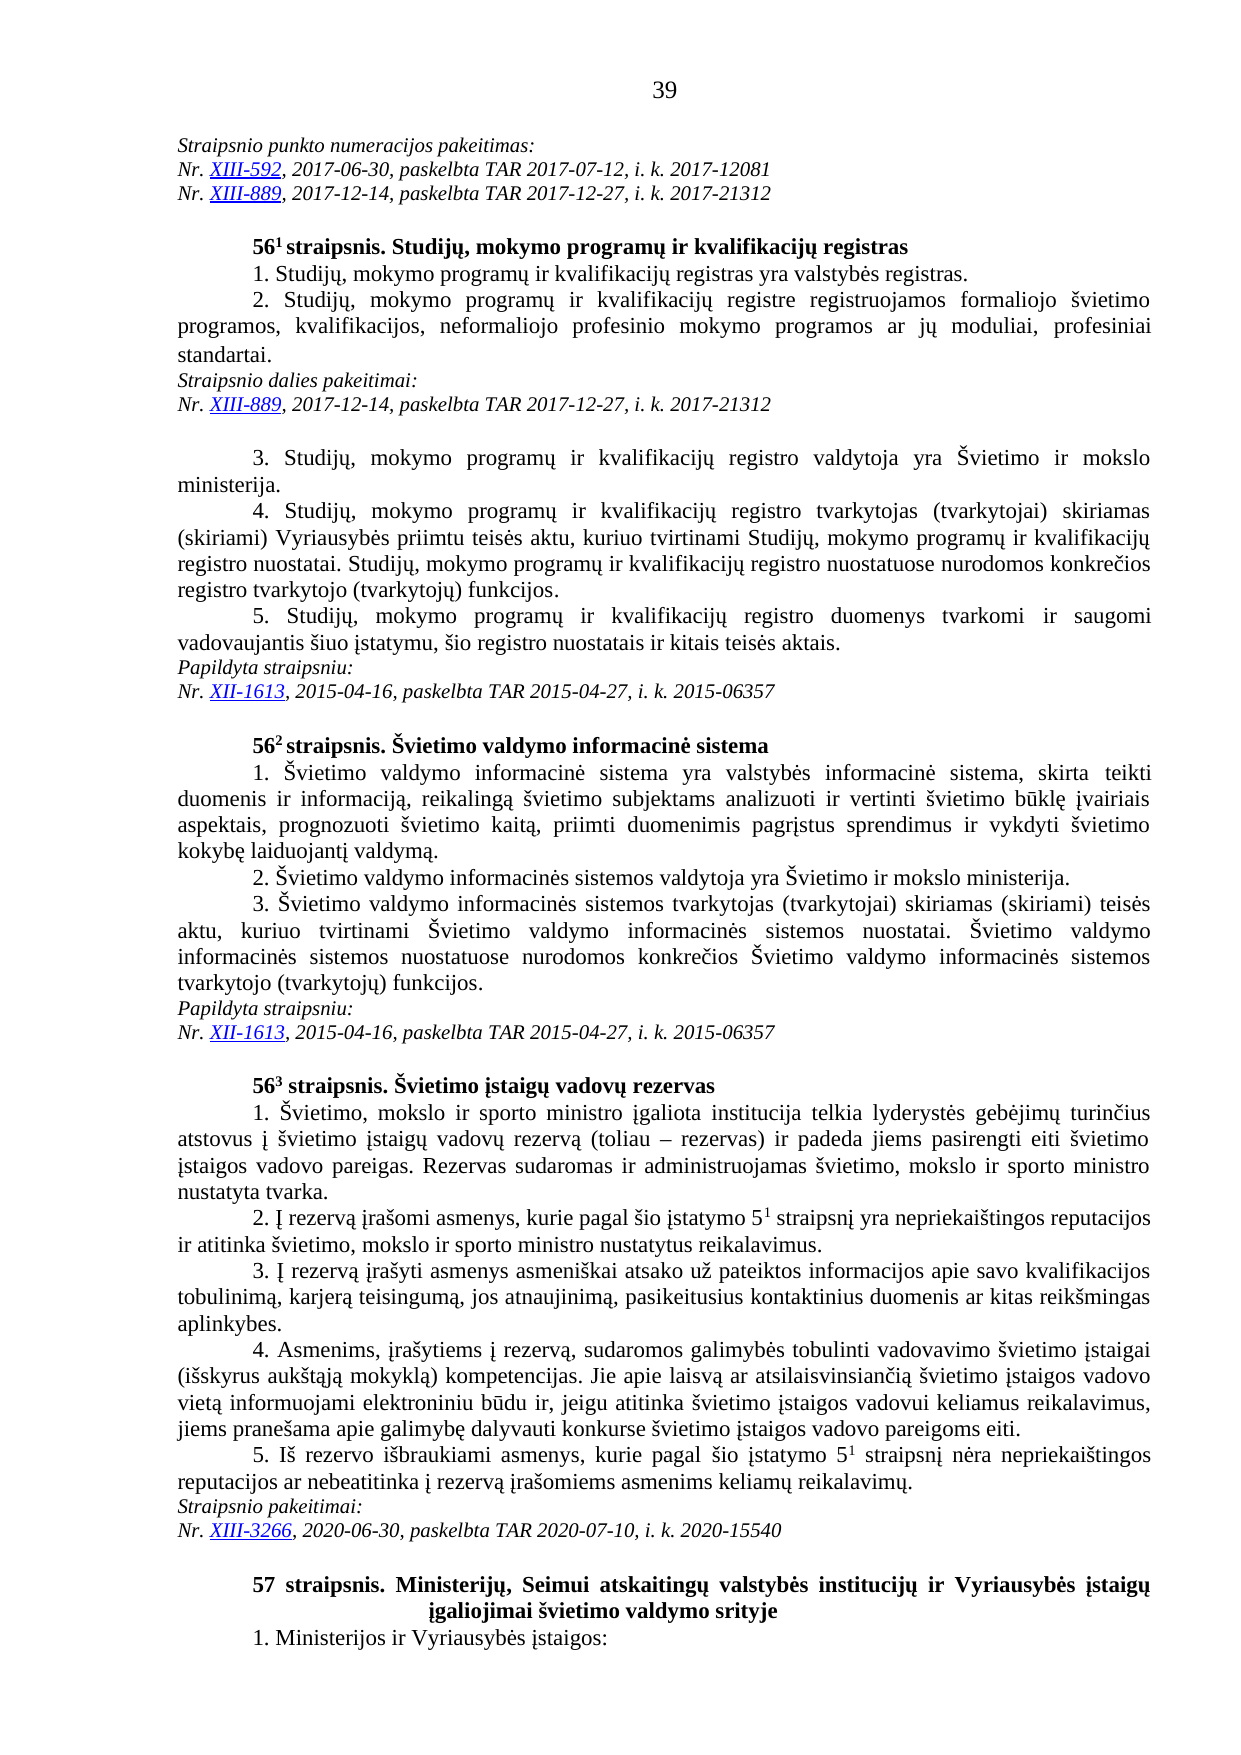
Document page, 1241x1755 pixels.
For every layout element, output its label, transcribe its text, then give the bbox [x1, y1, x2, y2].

text Papildyta straipsniu: [177, 996, 1152, 1020]
text 2. Į rezervą įrašomi asmenys, kurie pagal šio įstatymo 51 straipsnį yra nepriekaištingos reputacijos ir atitinka švietimo, mokslo ir sporto ministro nustatytus reikalavimus. [177, 1204, 1152, 1257]
text 1. Ministerijos ir Vyriausybės įstaigos: [177, 1624, 1152, 1650]
text 1. Studijų, mokymo programų ir kvalifikacijų registras yra valstybės registras. [177, 260, 1152, 286]
text 5. Studijų, mokymo programų ir kvalifikacijų registro duomenys tvarkomi ir saugomi vadovaujantis šiuo įstatymu, šio registro nuostatais ir kitais teisės aktais. [177, 603, 1152, 655]
text Nr. XII-1613, 2015-04-16, paskelbta TAR 2015-04-27, i. k. 2015-06357 [177, 1020, 1152, 1044]
text 57 straipsnis. Ministerijų, Seimui atskaitingų valstybės institucijų ir Vyriausybės įstaigų įgaliojimai švietimo valdymo srityje [252, 1571, 1152, 1624]
text 3. Švietimo valdymo informacinės sistemos tvarkytojas (tvarkytojai) skiriamas (skiriami) teisės aktu, kuriuo tvirtinami Švietimo valdymo informacinės sistemos nuostatai. Švietimo valdymo informacinės sistemos nuostatuose nurodomos konkrečios Švietimo valdymo informacinės sistemos tvarkytojo (tvarkytojų) funkcijos. [177, 890, 1152, 996]
text Straipsnio pakeitimai: [177, 1494, 1152, 1518]
text Nr. XIII-3266, 2020-06-30, paskelbta TAR 2020-07-10, i. k. 2020-15540 [177, 1518, 1152, 1542]
text 561 straipsnis. Studijų, mokymo programų ir kvalifikacijų registras [177, 233, 1152, 260]
text 3. Į rezervą įrašyti asmenys asmeniškai atsako už pateiktos informacijos apie savo kvalifikacijos tobulinimą, karjerą teisingumą, jos atnaujinimą, pasikeitusius kontaktinius duomenis ar kitas reikšmingas aplinkybes. [177, 1257, 1152, 1336]
text Nr. XIII-592, 2017-06-30, paskelbta TAR 2017-07-12, i. k. 2017-12081 [177, 157, 1152, 181]
text 1. Švietimo, mokslo ir sporto ministro įgaliota institucija telkia lyderystės gebėjimų turinčius atstovus į švietimo įstaigų vadovų rezervą (toliau – rezervas) ir padeda jiems pasirengti eiti švietimo įstaigos vadovo pareigas. Rezervas sudaromas ir administruojamas švietimo, mokslo ir sporto ministro nustatyta tvarka. [177, 1099, 1152, 1204]
text Straipsnio punkto numeracijos pakeitimas: [177, 132, 1152, 157]
text Nr. XIII-889, 2017-12-14, paskelbta TAR 2017-12-27, i. k. 2017-21312 [177, 392, 1152, 416]
text 2. Švietimo valdymo informacinės sistemos valdytoja yra Švietimo ir mokslo ministerija. [177, 864, 1152, 890]
text Nr. XIII-889, 2017-12-14, paskelbta TAR 2017-12-27, i. k. 2017-21312 [177, 181, 1152, 205]
text 563 straipsnis. Švietimo įstaigų vadovų rezervas [177, 1073, 1152, 1099]
text 5. Iš rezervo išbraukiami asmenys, kurie pagal šio įstatymo 51 straipsnį nėra nepriekaištingos reputacijos ar nebeatitinka į rezervą įrašomiems asmenims keliamų reikalavimų. [177, 1442, 1152, 1494]
text Straipsnio dalies pakeitimai: [177, 368, 1152, 392]
text Papildyta straipsniu: [177, 655, 1152, 679]
text 4. Studijų, mokymo programų ir kvalifikacijų registro tvarkytojas (tvarkytojai) skiriamas (skiriami) Vyriausybės priimtu teisės aktu, kuriuo tvirtinami Studijų, mokymo programų ir kvalifikacijų registro nuostatai. Studijų, mokymo programų ir kvalifikacijų registro nuostatuose nurodomos konkrečios registro tvarkytojo (tvarkytojų) funkcijos. [177, 497, 1152, 603]
text 1. Švietimo valdymo informacinė sistema yra valstybės informacinė sistema, skirta teikti duomenis ir informaciją, reikalingą švietimo subjektams analizuoti ir vertinti švietimo būklę įvairiais aspektais, prognozuoti švietimo kaitą, priimti duomenimis pagrįstus sprendimus ir vykdyti švietimo kokybę laiduojantį valdymą. [177, 758, 1152, 864]
text 2. Studijų, mokymo programų ir kvalifikacijų registre registruojamos formaliojo švietimo programos, kvalifikacijos, neformaliojo profesinio mokymo programos ar jų moduliai, profesiniai standartai. [177, 286, 1152, 368]
text 3. Studijų, mokymo programų ir kvalifikacijų registro valdytoja yra Švietimo ir mokslo ministerija. [177, 444, 1152, 497]
text Nr. XII-1613, 2015-04-16, paskelbta TAR 2015-04-27, i. k. 2015-06357 [177, 679, 1152, 703]
text 4. Asmenims, įrašytiems į rezervą, sudaromos galimybės tobulinti vadovavimo švietimo įstaigai (išskyrus aukštąją mokyklą) kompetencijas. Jie apie laisvą ar atsilaisvinsiančią švietimo įstaigos vadovo vietą informuojami elektroniniu būdu ir, jeigu atitinka švietimo įstaigos vadovui keliamus reikalavimus, jiems pranešama apie galimybę dalyvauti konkurse švietimo įstaigos vadovo pareigoms eiti. [177, 1336, 1152, 1442]
text 562 straipsnis. Švietimo valdymo informacinė sistema [177, 732, 1152, 758]
